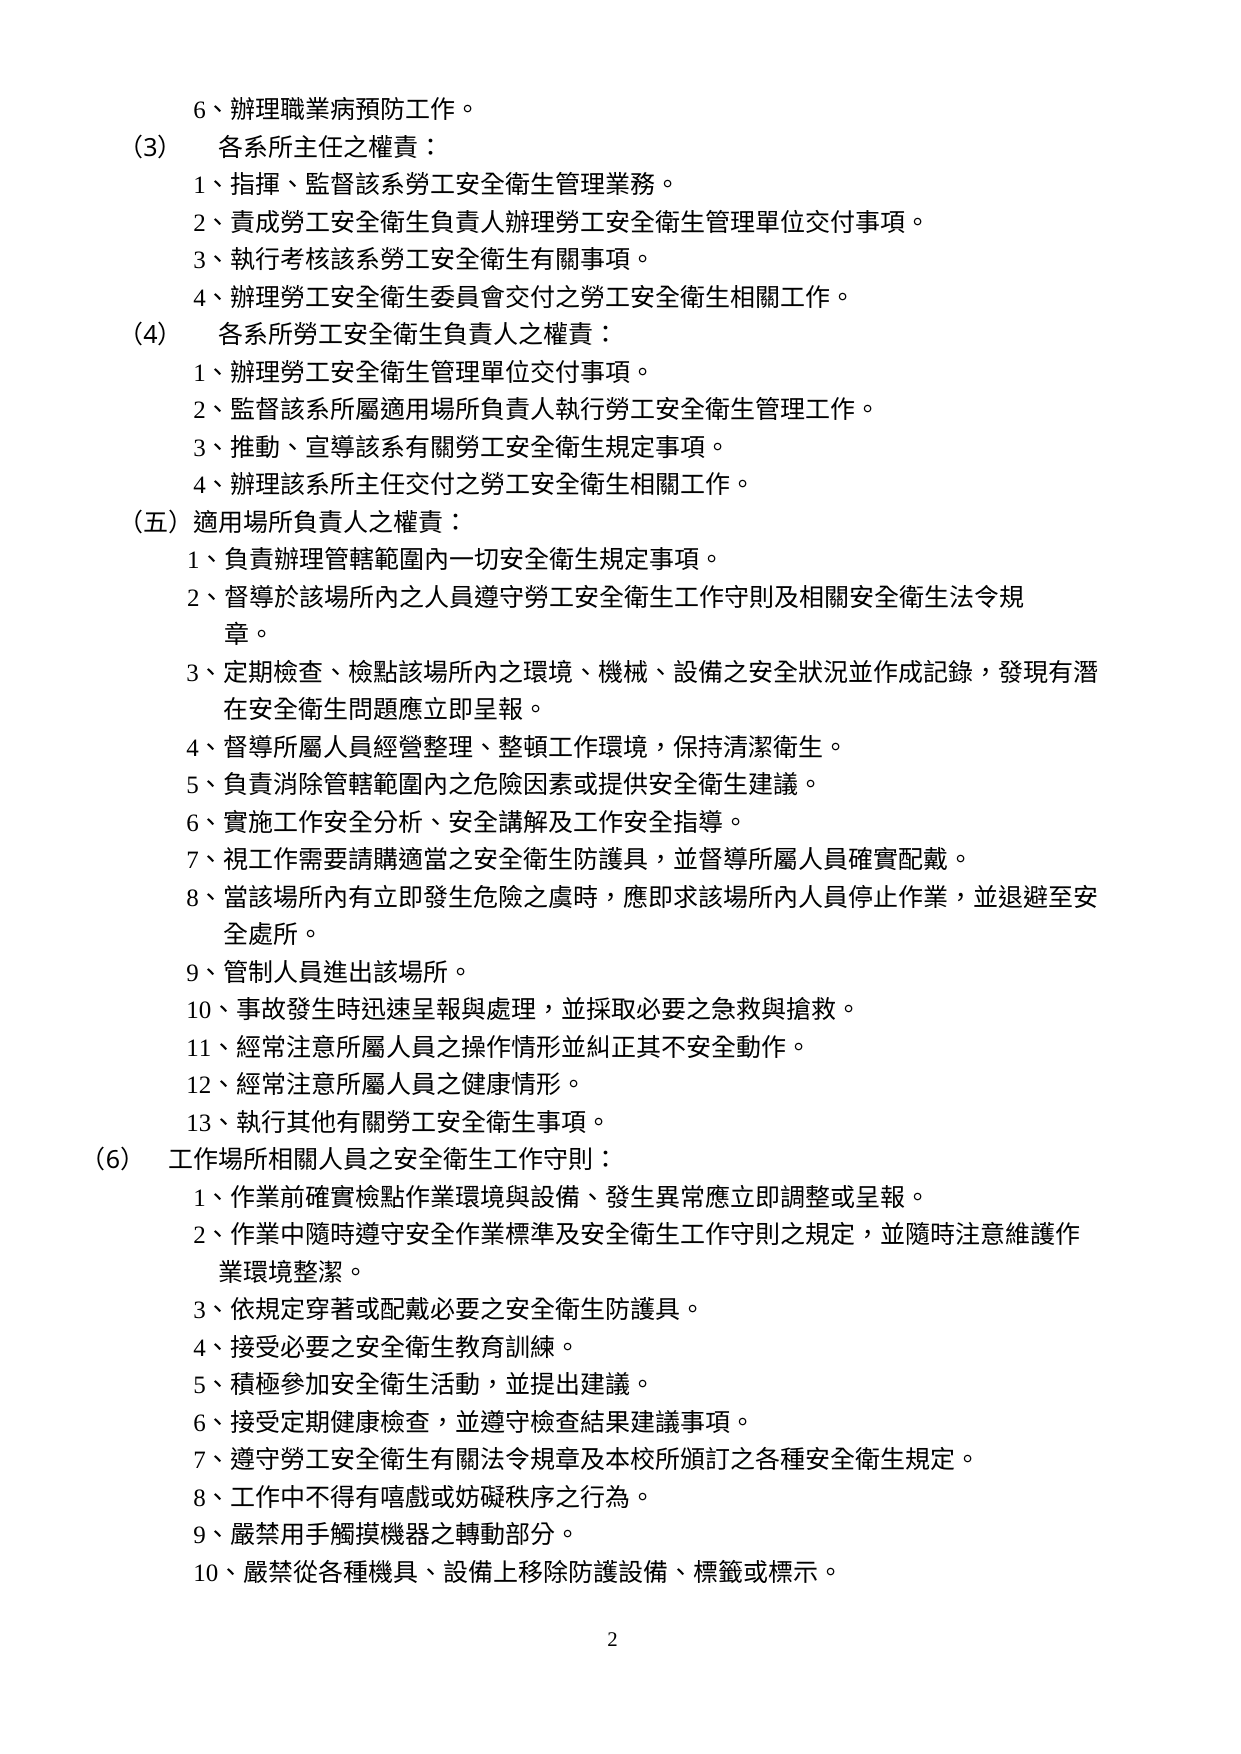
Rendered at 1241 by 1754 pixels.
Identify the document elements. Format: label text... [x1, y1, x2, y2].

text 4、辦理勞工安全衛生委員會交付之勞工安全衛生相關工作。 [118, 276, 1028, 314]
text 10、事故發生時迅速呈報與處理，並採取必要之急救與搶救。 [186, 989, 1103, 1026]
text 8、當該場所內有立即發生危險之虞時，應即求該場所內人員停止作業，並退避至安全處所。 [186, 876, 1103, 951]
text 1、指揮、監督該系勞工安全衛生管理業務。 [118, 164, 1028, 201]
text 2、督導於該場所內之人員遵守勞工安全衛生工作守則及相關安全衛生法令規章。 [187, 576, 1028, 651]
text 1、辦理勞工安全衛生管理單位交付事項。 [118, 351, 1028, 389]
text 3、定期檢查、檢點該場所內之環境、機械、設備之安全狀況並作成記錄，發現有潛在安全衛生問題應立即呈報。 [186, 651, 1103, 726]
text （五）適用場所負責人之權責： [118, 501, 1028, 539]
text 5、積極參加安全衛生活動，並提出建議。 [118, 1364, 1028, 1401]
text 9、管制人員進出該場所。 [186, 951, 1103, 989]
list 工作場所相關人員之安全衛生工作守則： [81, 1139, 1028, 1176]
text 1、負責辦理管轄範圍內一切安全衛生規定事項。 [162, 539, 1028, 576]
text 11、經常注意所屬人員之操作情形並糾正其不安全動作。 [186, 1026, 1103, 1064]
text 2、監督該系所屬適用場所負責人執行勞工安全衛生管理工作。 [118, 389, 1028, 426]
text 6、接受定期健康檢查，並遵守檢查結果建議事項。 [118, 1401, 1028, 1439]
text 5、負責消除管轄範圍內之危險因素或提供安全衛生建議。 [186, 764, 1103, 801]
text 6、辦理職業病預防工作。 [118, 89, 1028, 126]
text 2、作業中隨時遵守安全作業標準及安全衛生工作守則之規定，並隨時注意維護作業環境整潔。 [193, 1214, 1103, 1289]
text 7、遵守勞工安全衛生有關法令規章及本校所頒訂之各種安全衛生規定。 [118, 1439, 1103, 1476]
list 各系所勞工安全衛生負責人之權責： [118, 314, 1028, 351]
text 10、嚴禁從各種機具、設備上移除防護設備、標籤或標示。 [118, 1551, 1028, 1589]
text 13、執行其他有關勞工安全衛生事項。 [186, 1101, 1103, 1139]
text 12、經常注意所屬人員之健康情形。 [186, 1064, 1103, 1101]
text 3、依規定穿著或配戴必要之安全衛生防護具。 [118, 1289, 1028, 1326]
text 8、工作中不得有嘻戲或妨礙秩序之行為。 [118, 1476, 1028, 1514]
text 4、接受必要之安全衛生教育訓練。 [118, 1326, 1028, 1364]
list 各系所主任之權責： [118, 126, 1028, 164]
text 2、責成勞工安全衛生負責人辦理勞工安全衛生管理單位交付事項。 [118, 201, 1028, 239]
text 4、辦理該系所主任交付之勞工安全衛生相關工作。 [118, 464, 1028, 501]
text 7、視工作需要請購適當之安全衛生防護具，並督導所屬人員確實配戴。 [186, 839, 1103, 876]
text 3、推動、宣導該系有關勞工安全衛生規定事項。 [118, 426, 1028, 464]
text 4、督導所屬人員經營整理、整頓工作環境，保持清潔衛生。 [186, 726, 1103, 764]
text 9、嚴禁用手觸摸機器之轉動部分。 [118, 1514, 1028, 1551]
text 6、實施工作安全分析、安全講解及工作安全指導。 [186, 801, 1103, 839]
text 3、執行考核該系勞工安全衛生有關事項。 [118, 239, 1028, 276]
text 1、作業前確實檢點作業環境與設備、發生異常應立即調整或呈報。 [118, 1176, 1028, 1214]
